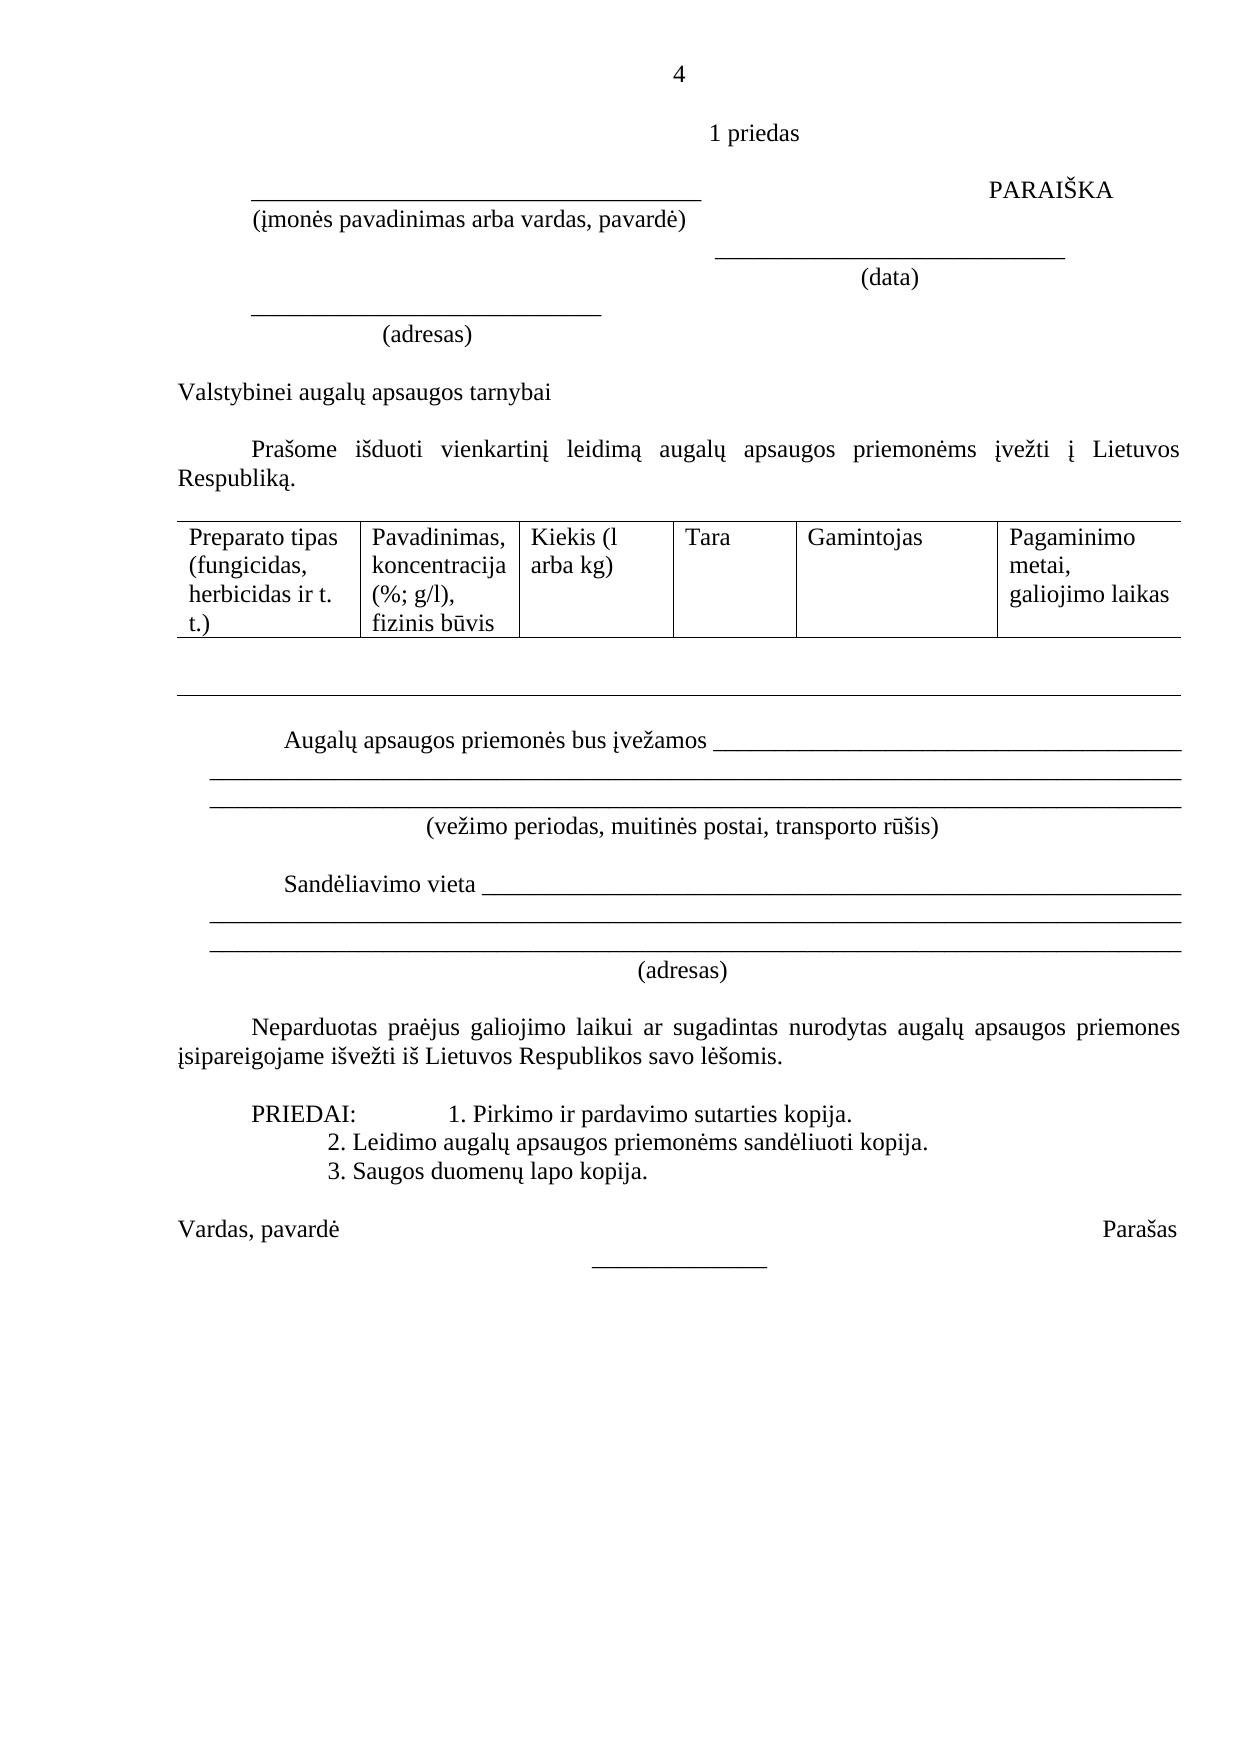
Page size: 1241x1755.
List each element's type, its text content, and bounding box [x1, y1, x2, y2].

text (vežimo periodas, muitinės postai, transporto rūšis) [177, 811, 1181, 840]
table_cell [177, 638, 360, 666]
table_cell [998, 638, 1181, 666]
text (įmonės pavadinimas arba vardas, pavardė) [177, 204, 1181, 233]
table_cell [360, 638, 519, 666]
table_cell [998, 666, 1181, 695]
text Prašome išduoti vienkartinį leidimą augalų apsaugos priemonėms įvežti į Lietuvos Respubliką. [177, 434, 1181, 492]
table_cell [674, 666, 796, 695]
text ____________________________ [177, 233, 1181, 262]
text ____________________________________ PARAIŠKA [177, 176, 1181, 204]
table_header Pavadinimas, koncentracija (%; g/l), fizinis būvis [361, 522, 519, 637]
table_cell [177, 666, 360, 695]
table_cell [360, 666, 519, 695]
text (adresas) [177, 955, 1181, 984]
table_header Preparato tipas (fungicidas, herbicidas ir t. t.) [177, 522, 360, 637]
text 1 priedas [177, 118, 1181, 147]
table_cell [519, 638, 673, 666]
text Neparduotas praėjus galiojimo laikui ar sugadintas nurodytas augalų apsaugos priemones įsipareigojame išvežti iš Lietuvos Respublikos savo lėšomis. [177, 1012, 1181, 1070]
text 3. Saugos duomenų lapo kopija. [177, 1156, 1181, 1185]
table_cell [796, 638, 998, 666]
table_header Pagaminimo metai, galiojimo laikas [998, 522, 1181, 637]
text Sandėliavimo vieta [210, 869, 1181, 897]
text PRIEDAI: 1. Pirkimo ir pardavimo sutarties kopija. [177, 1099, 1181, 1127]
table_header Gamintojas [797, 522, 997, 637]
text Valstybinei augalų apsaugos tarnybai [177, 377, 1181, 406]
table_cell [674, 638, 796, 666]
text (adresas) [177, 319, 1181, 348]
table_cell [519, 666, 673, 695]
text Vardas, pavardė Parašas [177, 1214, 1181, 1242]
text Augalų apsaugos priemonės bus įvežamos [210, 725, 1181, 754]
table_cell [796, 666, 998, 695]
text ____________________________ [177, 291, 1181, 319]
text 2. Leidimo augalų apsaugos priemonėms sandėliuoti kopija. [177, 1127, 1181, 1156]
text (data) [180, 262, 1181, 291]
table_header Kiekis (l arba kg) [520, 522, 673, 637]
text ______________ [177, 1242, 1181, 1271]
table_header Tara [674, 522, 796, 637]
